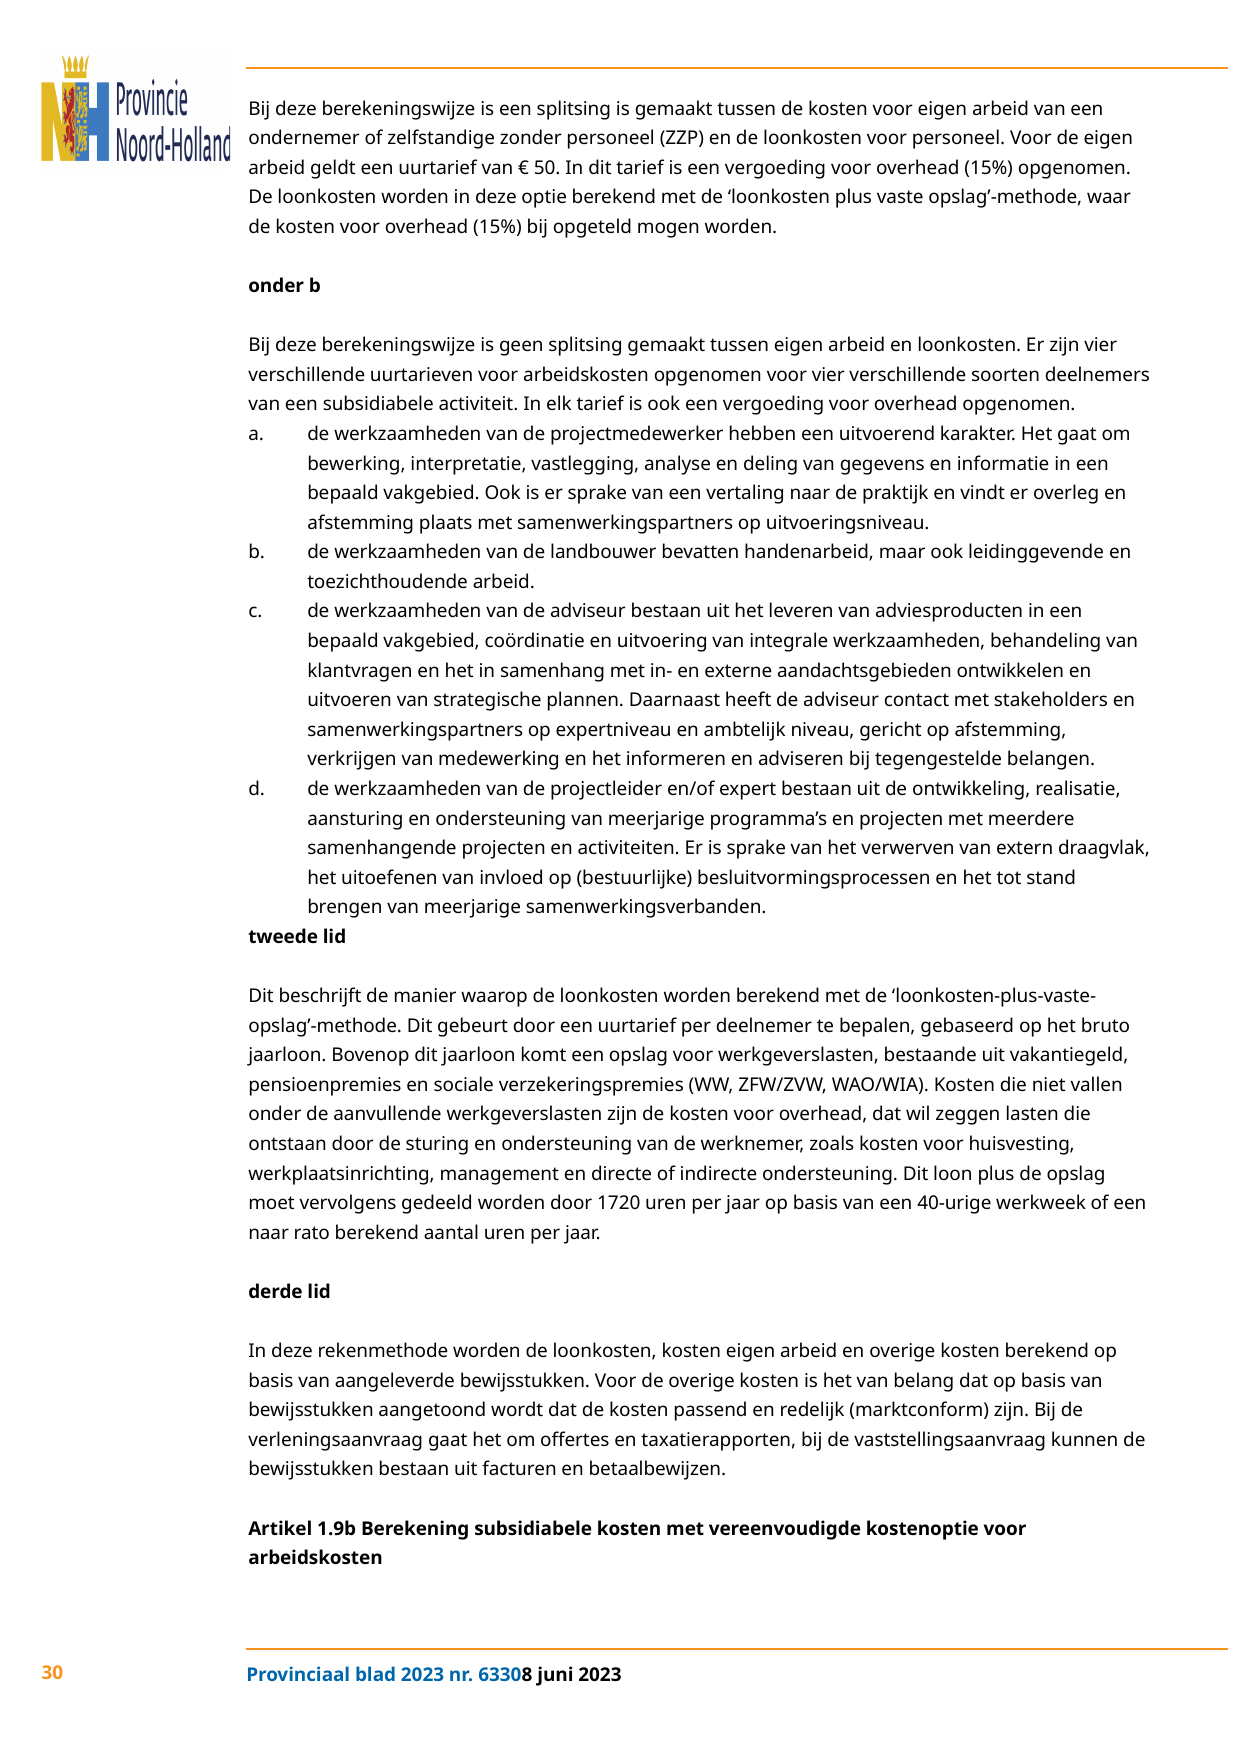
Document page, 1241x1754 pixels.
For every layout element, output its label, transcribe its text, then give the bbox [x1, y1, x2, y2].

picture [41, 47, 231, 172]
text tweede lid [248, 923, 1152, 949]
list de werkzaamheden van de adviseur bestaan uit het leveren van adviesproducten in een bepaald vakgebied, coördinatie en uitvoering van integrale werkzaamheden, behandeling van klantvragen en het in samenhang met in- en externe aandachtsgebieden ontwikkelen en uitvoeren van strategische plannen. Daarnaast heeft de adviseur contact met stakeholders en samenwerkingspartners op expertniveau en ambtelijk niveau, gericht op afstemming, verkrijgen van medewerking en het informeren en adviseren bij tegengestelde belangen. [248, 598, 1152, 771]
list de werkzaamheden van de projectleider en/of expert bestaan uit de ontwikkeling, realisatie, aansturing en ondersteuning van meerjarige programma’s en projecten met meerdere samenhangende projecten en activiteiten. Er is sprake van het verwerven van extern draagvlak, het uitoefenen van invloed op (bestuurlijke) besluitvormingsprocessen en het tot stand brengen van meerjarige samenwerkingsverbanden. [248, 775, 1152, 919]
list de werkzaamheden van de projectmedewerker hebben een uitvoerend karakter. Het gaat om bewerking, interpretatie, vastlegging, analyse en deling van gegevens en informatie in een bepaald vakgebied. Ook is er sprake van een vertaling naar de praktijk en vindt er overleg en afstemming plaats met samenwerkingspartners op uitvoeringsniveau. [248, 420, 1152, 535]
text derde lid [248, 1278, 1152, 1304]
text In deze rekenmethode worden de loonkosten, kosten eigen arbeid en overige kosten berekend op basis van aangeleverde bewijsstukken. Voor de overige kosten is het van belang dat op basis van bewijsstukken aangetoond wordt dat de kosten passend en redelijk (marktconform) zijn. Bij de verleningsaanvraag gaat het om offertes en taxatierapporten, bij de vaststellingsaanvraag kunnen de bewijsstukken bestaan uit facturen en betaalbewijzen. [248, 1337, 1152, 1481]
text Bij deze berekeningswijze is een splitsing is gemaakt tussen de kosten voor eigen arbeid van een ondernemer of zelfstandige zonder personeel (ZZP) en de loonkosten voor personeel. Voor de eigen arbeid geldt een uurtarief van € 50. In dit tarief is een vergoeding voor overhead (15%) opgenomen. De loonkosten worden in deze optie berekend met de ‘loonkosten plus vaste opslag’-methode, waar de kosten voor overhead (15%) bij opgeteld mogen worden. [248, 95, 1152, 239]
text Dit beschrijft de manier waarop de loonkosten worden berekend met de ‘loonkosten-plus-vaste-opslag’-methode. Dit gebeurt door een uurtarief per deelnemer te bepalen, gebaseerd op het bruto jaarloon. Bovenop dit jaarloon komt een opslag voor werkgeverslasten, bestaande uit vakantiegeld, pensioenpremies en sociale verzekeringspremies (WW, ZFW/ZVW, WAO/WIA). Kosten die niet vallen onder de aanvullende werkgeverslasten zijn de kosten voor overhead, dat wil zeggen lasten die ontstaan door de sturing en ondersteuning van de werknemer, zoals kosten voor huisvesting, werkplaatsinrichting, management en directe of indirecte ondersteuning. Dit loon plus de opslag moet vervolgens gedeeld worden door 1720 uren per jaar op basis van een 40-urige werkweek of een naar rato berekend aantal uren per jaar. [248, 982, 1152, 1245]
text onder b [248, 272, 1152, 298]
list de werkzaamheden van de landbouwer bevatten handenarbeid, maar ook leidinggevende en toezichthoudende arbeid. [248, 538, 1152, 594]
text Artikel 1.9b Berekening subsidiabele kosten met vereenvoudigde kostenoptie voor arbeidskosten [248, 1515, 1152, 1570]
text Bij deze berekeningswijze is geen splitsing gemaakt tussen eigen arbeid en loonkosten. Er zijn vier verschillende uurtarieven voor arbeidskosten opgenomen voor vier verschillende soorten deelnemers van een subsidiabele activiteit. In elk tarief is ook een vergoeding voor overhead opgenomen. [248, 331, 1152, 416]
